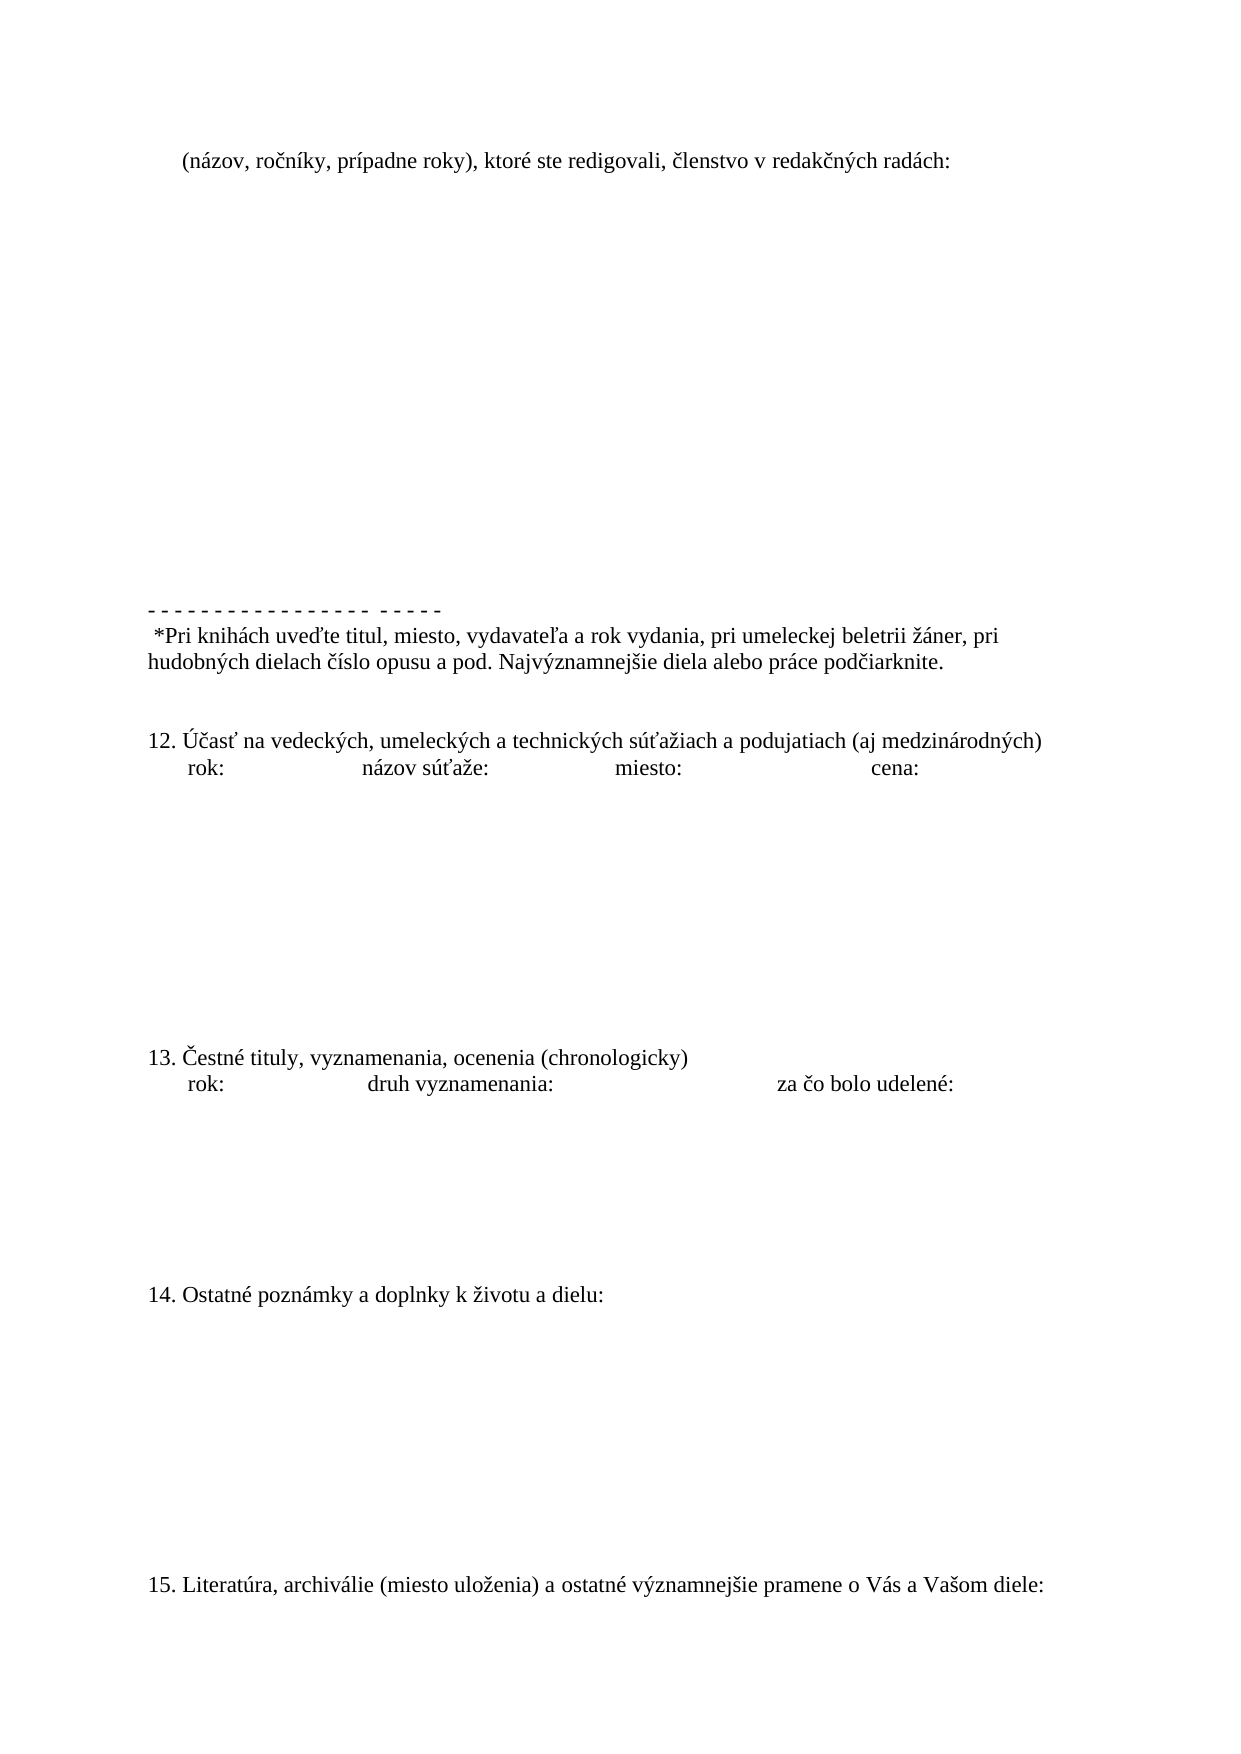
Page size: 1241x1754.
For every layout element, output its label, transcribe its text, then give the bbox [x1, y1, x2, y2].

text 15. Literatúra, archiválie (miesto uloženia) a ostatné významnejšie pramene o Vás a Vašom diele: [148, 1571, 1092, 1597]
text 12. Účasť na vedeckých, umeleckých a technických súťažiach a podujatiach (aj medzinárodných) [148, 727, 1092, 754]
text - - - - - - - - - - - - - - - - - - - - - - [148, 596, 1092, 622]
text rok: názov súťaže: miesto: cena: [148, 754, 1092, 780]
text rok: druh vyznamenania: za čo bolo udelené: [148, 1070, 1092, 1096]
text 14. Ostatné poznámky a doplnky k životu a dielu: [148, 1281, 1092, 1307]
text *Pri knihách uveďte titul, miesto, vydavateľa a rok vydania, pri umeleckej beletrii žáner, pri hudobných dielach číslo opusu a pod. Najvýznamnejšie diela alebo práce podčiarknite. [148, 622, 1092, 675]
text 13. Čestné tituly, vyznamenania, ocenenia (chronologicky) [148, 1044, 1092, 1070]
text (názov, ročníky, prípadne roky), ktoré ste redigovali, členstvo v redakčných radách: [148, 148, 1092, 174]
